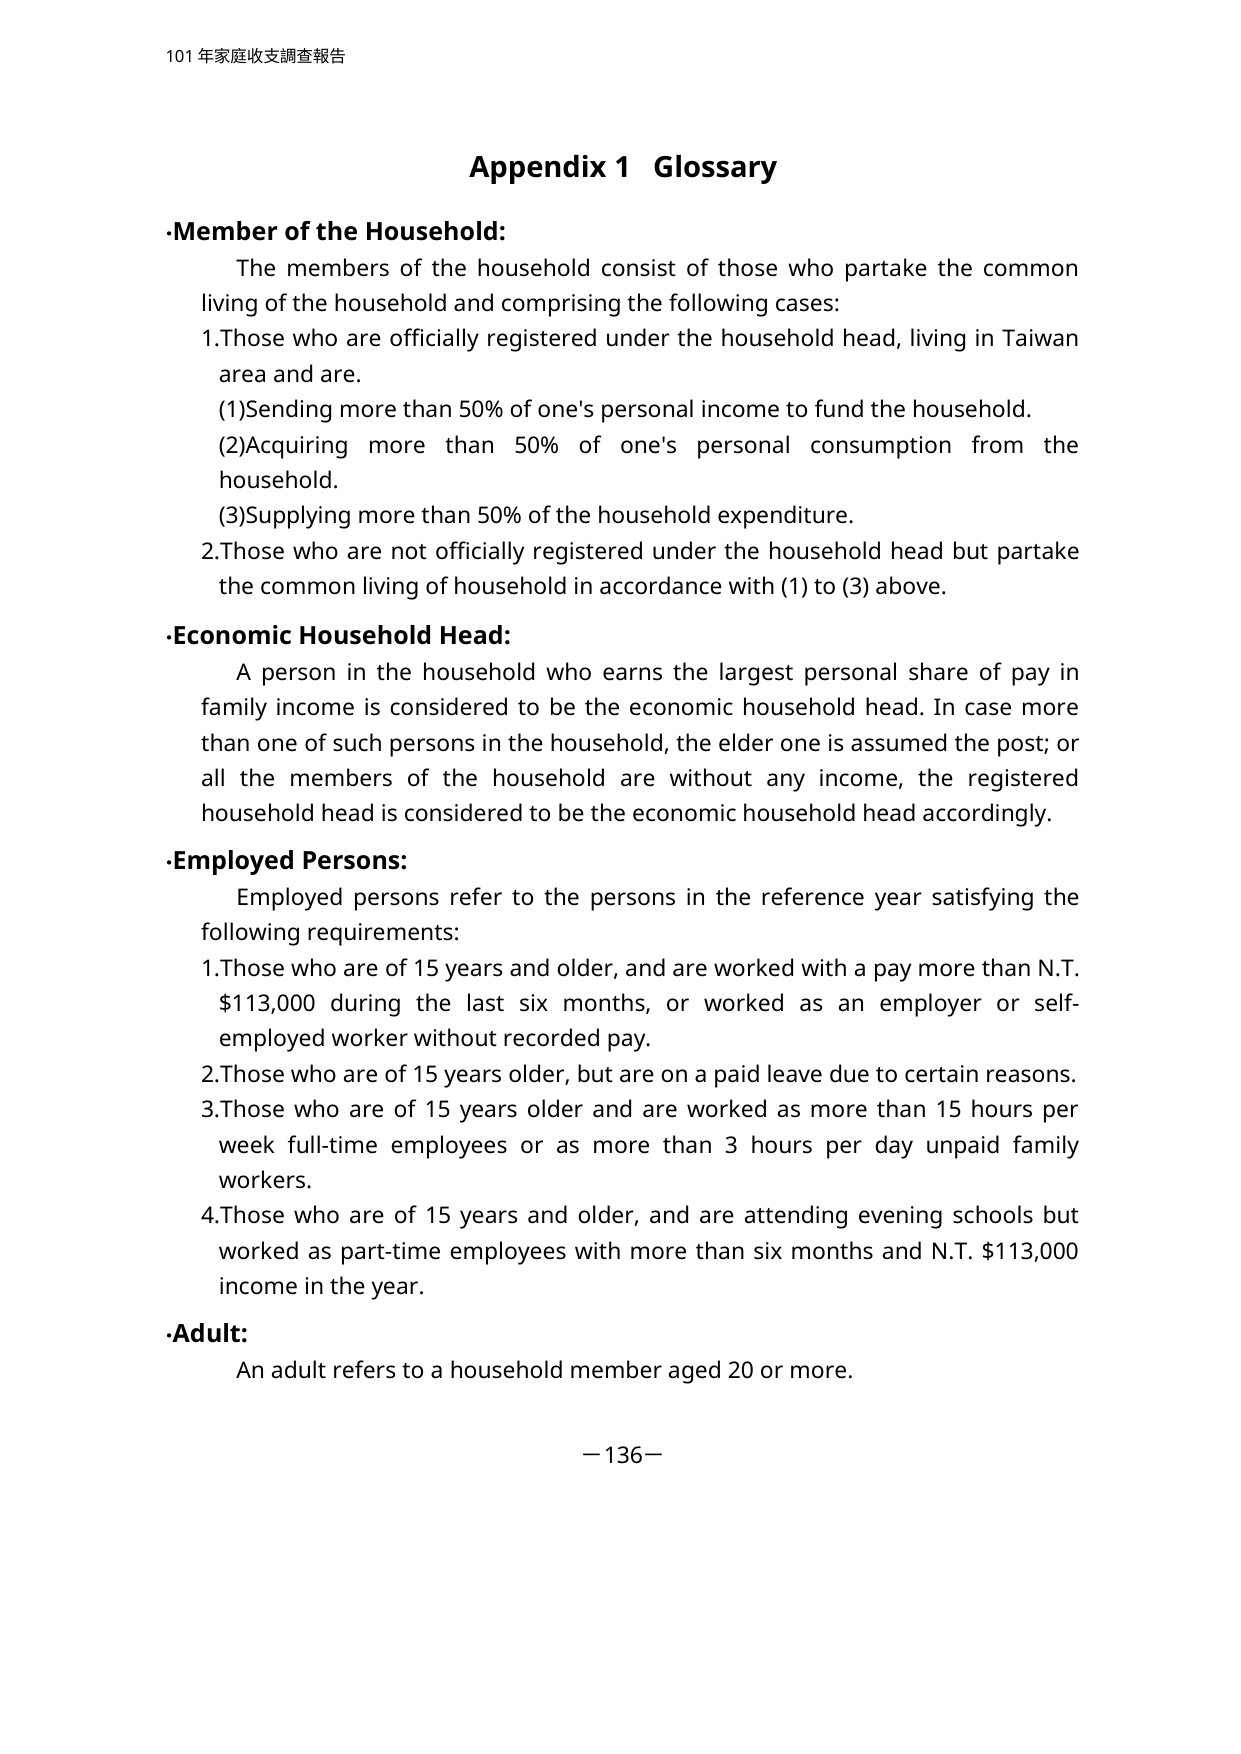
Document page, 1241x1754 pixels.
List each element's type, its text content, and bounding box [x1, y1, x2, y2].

subtitle Appendix 1 Glossary [165, 148, 1081, 185]
text ‧Economic Household Head: [165, 614, 1081, 652]
text The members of the household consist of those who partake the common living of the household and comprising the following cases: [201, 248, 1081, 318]
text Employed persons refer to the persons in the reference year satisfying the following requirements: [201, 877, 1081, 948]
text A person in the household who earns the largest personal share of pay in family income is considered to be the economic household head. In case more than one of such persons in the household, the elder one is assumed the post; or all the members of the household are without any income, the registered household head is considered to be the economic household head accordingly. [201, 652, 1081, 829]
text (3)Supplying more than 50% of the household expenditure. [218, 496, 1081, 531]
text 1.Those who are of 15 years and older, and are worked with a pay more than N.T. $113,000 during the last six months, or worked as an employer or self-employed worker without recorded pay. [201, 948, 1081, 1054]
text ‧Adult: [165, 1314, 1081, 1350]
text ‧Member of the Household: [165, 210, 1081, 248]
text 3.Those who are of 15 years older and are worked as more than 15 hours per week full-time employees or as more than 3 hours per day unpaid family workers. [201, 1089, 1081, 1196]
text 2.Those who are of 15 years older, but are on a paid leave due to certain reasons. [201, 1054, 1081, 1089]
text 1.Those who are officially registered under the household head, living in Taiwan area and are. [201, 318, 1081, 389]
text 4.Those who are of 15 years and older, and are attending evening schools but worked as part-time employees with more than six months and N.T. $113,000 income in the year. [201, 1196, 1081, 1302]
text (2)Acquiring more than 50% of one's personal consumption from the household. [218, 425, 1081, 496]
text ‧Employed Persons: [165, 841, 1081, 877]
text 2.Those who are not officially registered under the household head but partake the common living of household in accordance with (1) to (3) above. [201, 531, 1081, 602]
text (1)Sending more than 50% of one's personal income to fund the household. [218, 389, 1081, 425]
text An adult refers to a household member aged 20 or more. [201, 1350, 1081, 1385]
